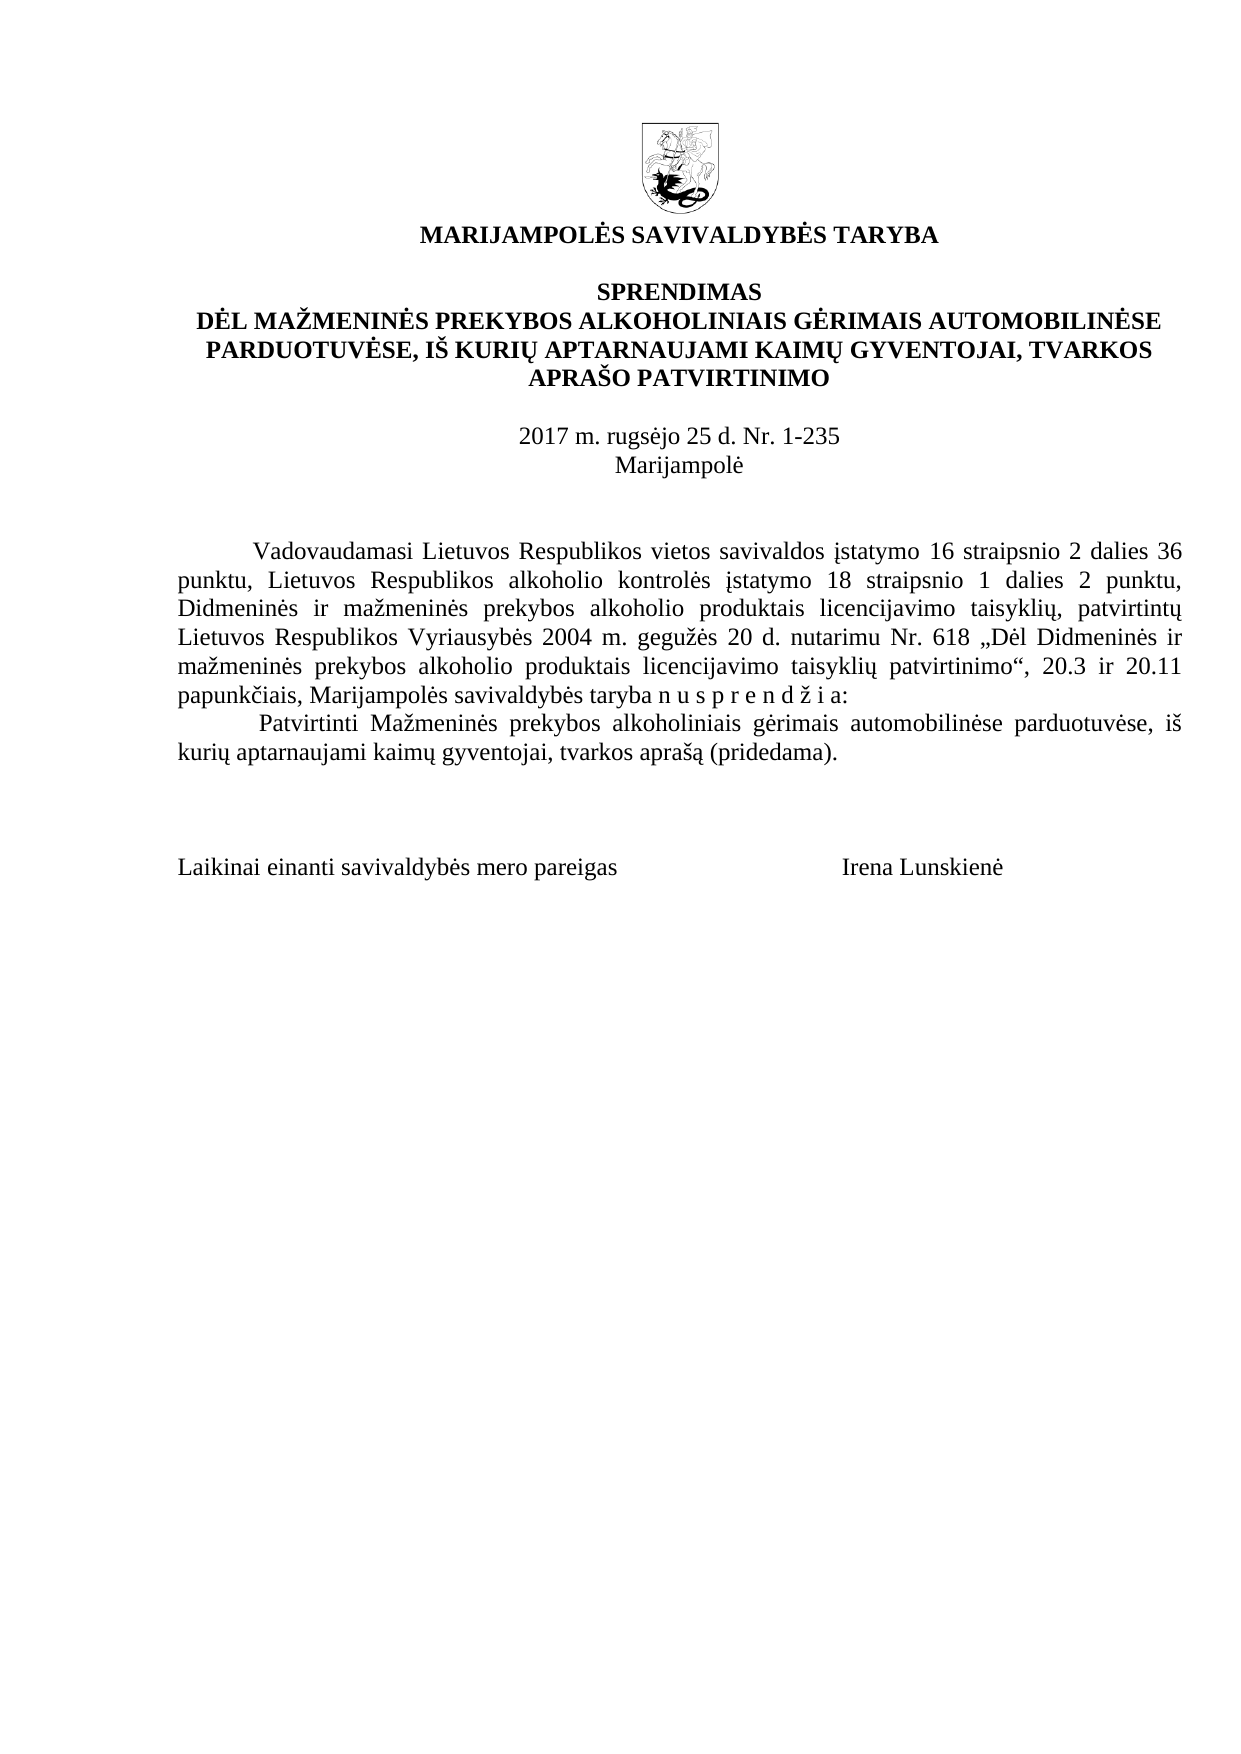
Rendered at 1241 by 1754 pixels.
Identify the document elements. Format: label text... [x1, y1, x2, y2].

text MARIJAMPOLĖS SAVIVALDYBĖS TARYBA [177, 220, 1181, 248]
text DĖL MAŽMENINĖS PREKYBOS ALKOHOLINIAIS GĖRIMAIS AUTOMOBILINĖSE PARDUOTUVĖSE, IŠ KURIŲ APTARNAUJAMI KAIMŲ GYVENTOJAI, TVARKOS APRAŠO PATVIRTINIMO [177, 306, 1181, 392]
text SPRENDIMAS [177, 277, 1181, 306]
text Marijampolė [177, 450, 1181, 478]
text Laikinai einanti savivaldybės mero pareigas Irena Lunskienė [177, 852, 1181, 881]
text Vadovaudamasi Lietuvos Respublikos vietos savivaldos įstatymo 16 straipsnio 2 dalies 36 punktu, Lietuvos Respublikos alkoholio kontrolės įstatymo 18 straipsnio 1 dalies 2 punktu, Didmeninės ir mažmeninės prekybos alkoholio produktais licencijavimo taisyklių, patvirtintų Lietuvos Respublikos Vyriausybės 2004 m. gegužės 20 d. nutarimu Nr. 618 „Dėl Didmeninės ir mažmeninės prekybos alkoholio produktais licencijavimo taisyklių patvirtinimo“, 20.3 ir 20.11 papunkčiais, Marijampolės savivaldybės taryba n u s p r e n d ž i a: [177, 536, 1183, 708]
text Patvirtinti Mažmeninės prekybos alkoholiniais gėrimais automobilinėse parduotuvėse, iš kurių aptarnaujami kaimų gyventojai, tvarkos aprašą (pridedama). [177, 708, 1183, 766]
text 2017 m. rugsėjo 25 d. Nr. 1-235 [177, 421, 1181, 450]
